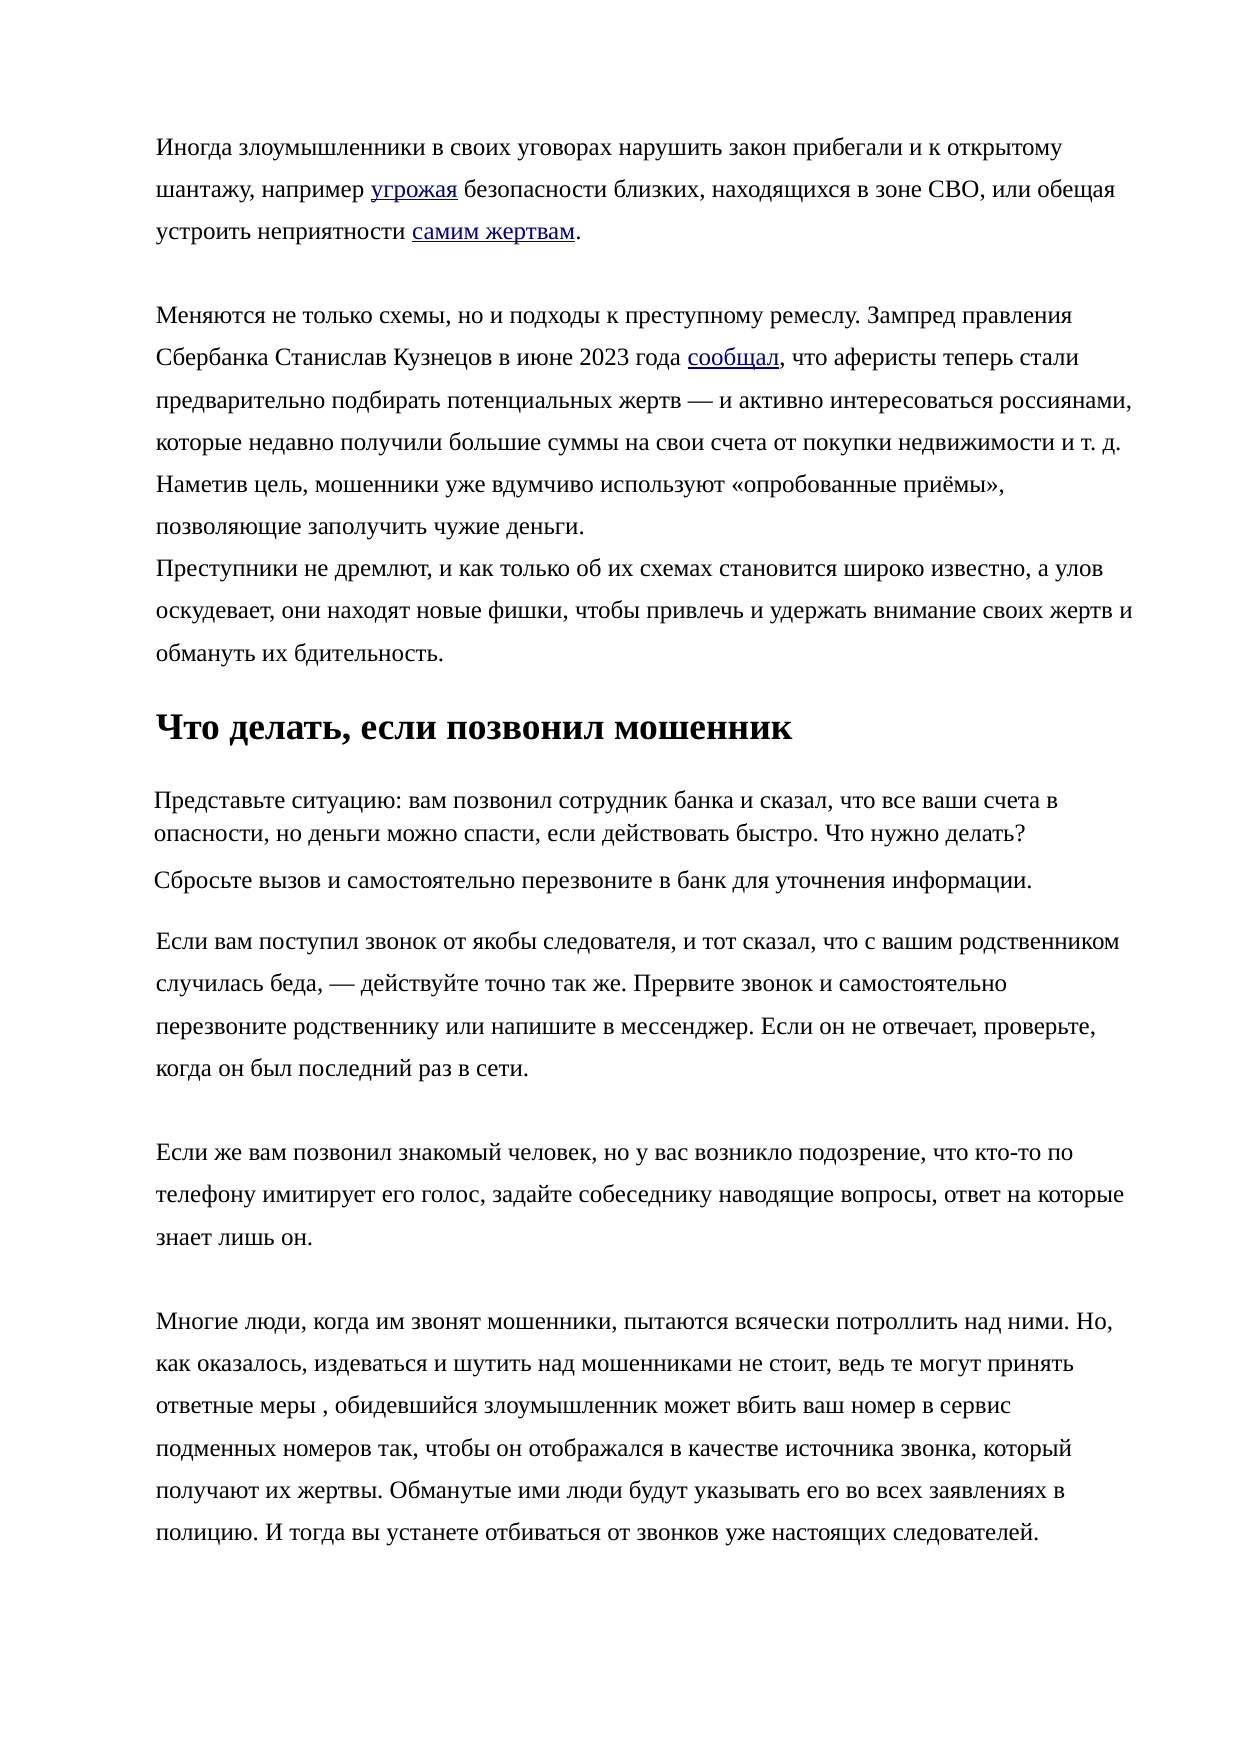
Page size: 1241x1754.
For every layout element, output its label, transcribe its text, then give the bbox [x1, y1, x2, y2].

text Многие люди, когда им звонят мошенники, пытаются всячески потроллить над ними. Но, как оказалось, издеваться и шутить над мошенниками не стоит, ведь те могут принять ответные меры , обидевшийся злоумышленник может вбить ваш номер в сервис подменных номеров так, чтобы он отображался в качестве источника звонка, который получают их жертвы. Обманутые ими люди будут указывать его во всех заявлениях в полицию. И тогда вы устанете отбиваться от звонков уже настоящих следователей. [156, 1293, 1137, 1546]
text Преступники не дремлют, и как только об их схемах становится широко известно, а улов оскудевает, они находят новые фишки, чтобы привлечь и удержать внимание своих жертв и обмануть их бдительность. [156, 540, 1137, 667]
text Сбросьте вызов и самостоятельно перезвоните в банк для уточнения информации. [153, 865, 1174, 894]
text Если вам поступил звонок от якобы следователя, и тот сказал, что с вашим родственником случилась беда, — действуйте точно так же. Прервите звонок и самостоятельно перезвоните родственнику или напишите в мессенджер. Если он не отвечает, проверьте, когда он был последний раз в сети. [156, 913, 1137, 1082]
text Иногда злоумышленники в своих уговорах нарушить закон прибегали и к открытому шантажу, например угрожая безопасности близких, находящихся в зоне СВО, или обещая устроить неприятности самим жертвам. [156, 118, 1137, 245]
text Представьте ситуацию: вам позвонил сотрудник банка и сказал, что все ваши счета в опасности, но деньги можно спасти, если действовать быстро. Что нужно делать? [153, 785, 1174, 846]
subtitle Что делать, если позвонил мошенник [156, 704, 1137, 747]
text Меняются не только схемы, но и подходы к преступному ремеслу. Зампред правления Сбербанка Станислав Кузнецов в июне 2023 года сообщал, что аферисты теперь стали предварительно подбирать потенциальных жертв — и активно интересоваться россиянами, которые недавно получили большие суммы на свои счета от покупки недвижимости и т. д. Наметив цель, мошенники уже вдумчиво используют «опробованные приёмы», позволяющие заполучить чужие деньги. [156, 287, 1137, 540]
text Если же вам позвонил знакомый человек, но у вас возникло подозрение, что кто-то по телефону имитирует его голос, задайте собеседнику наводящие вопросы, ответ на которые знает лишь он. [156, 1124, 1137, 1250]
